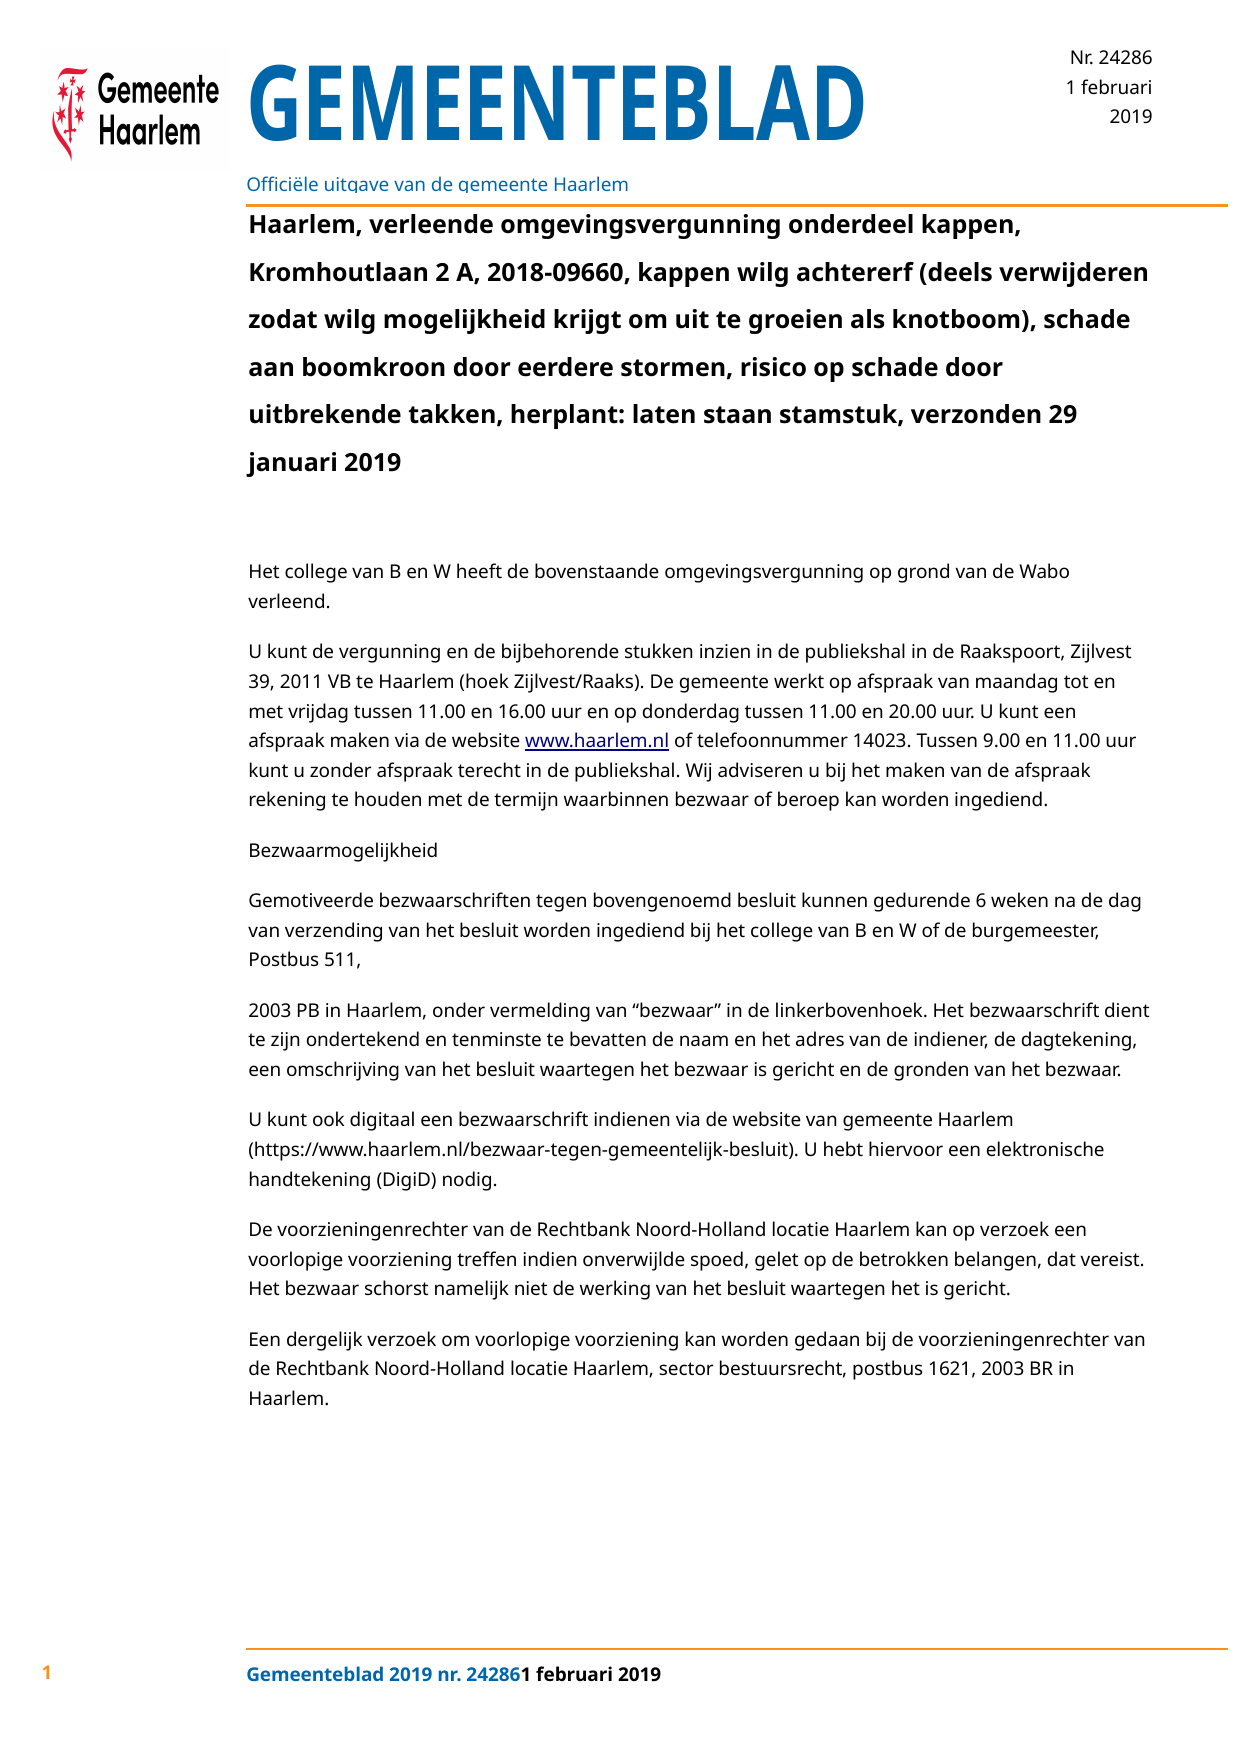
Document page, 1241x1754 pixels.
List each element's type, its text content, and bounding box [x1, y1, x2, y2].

picture [41, 47, 231, 172]
text U kunt de vergunning en de bijbehorende stukken inzien in de publiekshal in de Raakspoort, Zijlvest 39, 2011 VB te Haarlem (hoek Zijlvest/Raaks). De gemeente werkt op afspraak van maandag tot en met vrijdag tussen 11.00 en 16.00 uur en op donderdag tussen 11.00 en 20.00 uur. U kunt een afspraak maken via de website www.haarlem.nl of telefoonnummer 14023. Tussen 9.00 en 11.00 uur kunt u zonder afspraak terecht in de publiekshal. Wij adviseren u bij het maken van de afspraak rekening te houden met de termijn waarbinnen bezwaar of beroep kan worden ingediend. [248, 639, 1152, 812]
text Haarlem, verleende omgevingsvergunning onderdeel kappen, Kromhoutlaan 2 A, 2018-09660, kappen wilg achtererf (deels verwijderen zodat wilg mogelijkheid krijgt om uit te groeien als knotboom), schade aan boomkroon door eerdere stormen, risico op schade door uitbrekende takken, herplant: laten staan stamstuk, verzonden 29 januari 2019 [248, 207, 1152, 479]
text Bezwaarmogelijkheid [248, 837, 1152, 863]
text Gemotiveerde bezwaarschriften tegen bovengenoemd besluit kunnen gedurende 6 weken na de dag van verzending van het besluit worden ingediend bij het college van B en W of de burgemeester, Postbus 511, [248, 887, 1152, 972]
text Een dergelijk verzoek om voorlopige voorziening kan worden gedaan bij de voorzieningenrechter van de Rechtbank Noord-Holland locatie Haarlem, sector bestuursrecht, postbus 1621, 2003 BR in Haarlem. [248, 1326, 1152, 1411]
text Het college van B en W heeft de bovenstaande omgevingsvergunning op grond van de Wabo verleend. [248, 559, 1152, 614]
text 2003 PB in Haarlem, onder vermelding van “bezwaar” in de linkerbovenhoek. Het bezwaarschrift dient te zijn ondertekend en tenminste te bevatten de naam en het adres van de indiener, de dagtekening, een omschrijving van het besluit waartegen het bezwaar is gericht en de gronden van het bezwaar. [248, 997, 1152, 1082]
text De voorzieningenrechter van de Rechtbank Noord-Holland locatie Haarlem kan op verzoek een voorlopige voorziening treffen indien onverwijlde spoed, gelet op de betrokken belangen, dat vereist. Het bezwaar schorst namelijk niet de werking van het besluit waartegen het is gericht. [248, 1216, 1152, 1301]
text U kunt ook digitaal een bezwaarschrift indienen via de website van gemeente Haarlem (https://www.haarlem.nl/bezwaar-tegen-gemeentelijk-besluit). U hebt hiervoor een elektronische handtekening (DigiD) nodig. [248, 1107, 1152, 1192]
